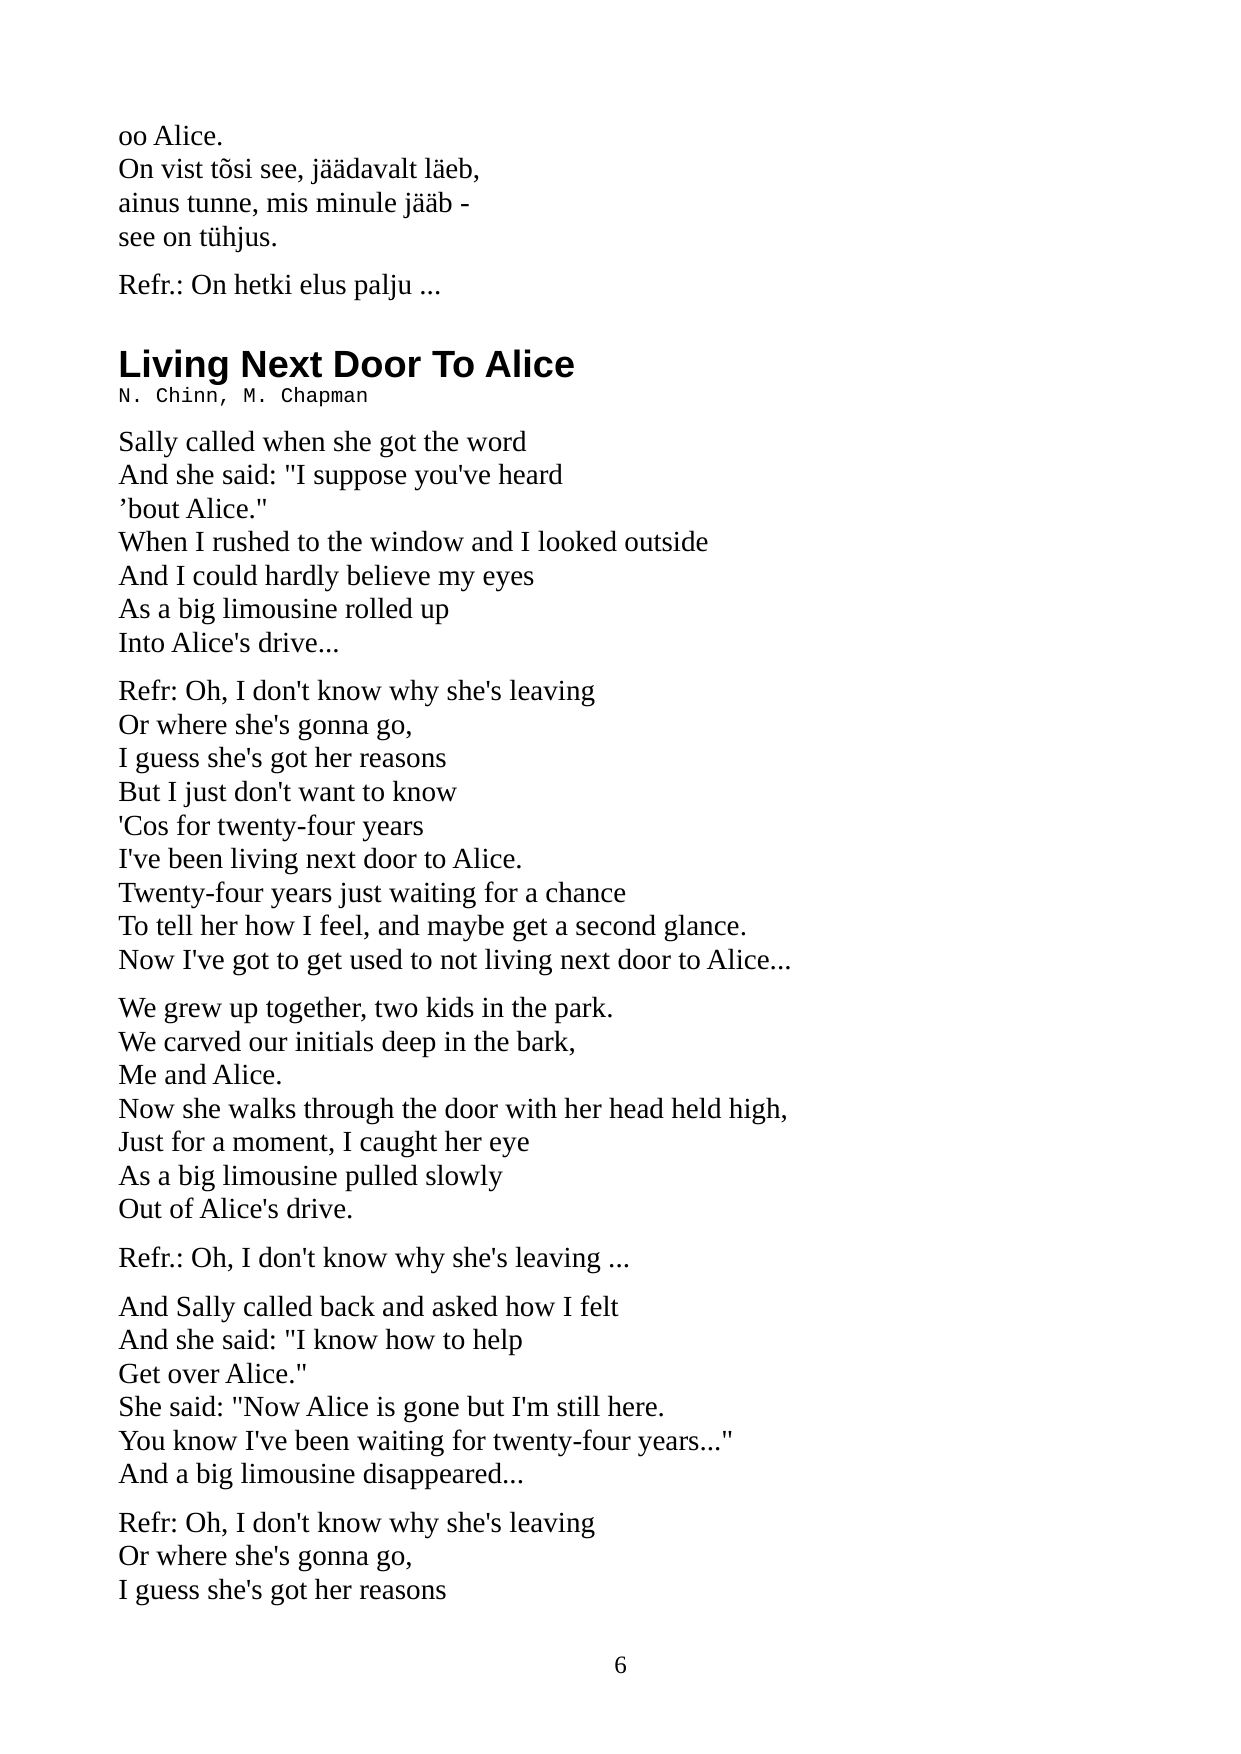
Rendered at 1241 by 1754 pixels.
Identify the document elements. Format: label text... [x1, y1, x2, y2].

text Refr.: Oh, I don't know why she's leaving ... [118, 1240, 1122, 1274]
text Sally called when she got the word And she said: "I suppose you've heard ’bout Alice." When I rushed to the window and I looked outside And I could hardly believe my eyes As a big limousine rolled up Into Alice's drive... [118, 424, 1122, 658]
text Refr: Oh, I don't know why she's leaving Or where she's gonna go, I guess she's got her reasons [118, 1505, 1122, 1606]
subtitle Living Next Door To Alice [118, 341, 1122, 385]
text Refr.: On hetki elus palju ... [118, 267, 1122, 301]
text - oo Alice. On vist tõsi see, jäädavalt läeb, ainus tunne, mis minule jääb - see on tühjus. [118, 118, 1122, 252]
text We grew up together, two kids in the park. We carved our initials deep in the bark, Me and Alice. Now she walks through the door with her head held high, Just for a moment, I caught her eye As a big limousine pulled slowly Out of Alice's drive. [118, 990, 1122, 1225]
text N. Chinn, M. Chapman [118, 385, 1122, 409]
text Refr: Oh, I don't know why she's leaving Or where she's gonna go, I guess she's got her reasons But I just don't want to know 'Cos for twenty-four years I've been living next door to Alice. Twenty-four years just waiting for a chance To tell her how I feel, and maybe get a second glance. Now I've got to get used to not living next door to Alice... [118, 673, 1122, 975]
text And Sally called back and asked how I felt And she said: "I know how to help Get over Alice." She said: "Now Alice is gone but I'm still here. You know I've been waiting for twenty-four years..." And a big limousine disappeared... [118, 1289, 1122, 1490]
